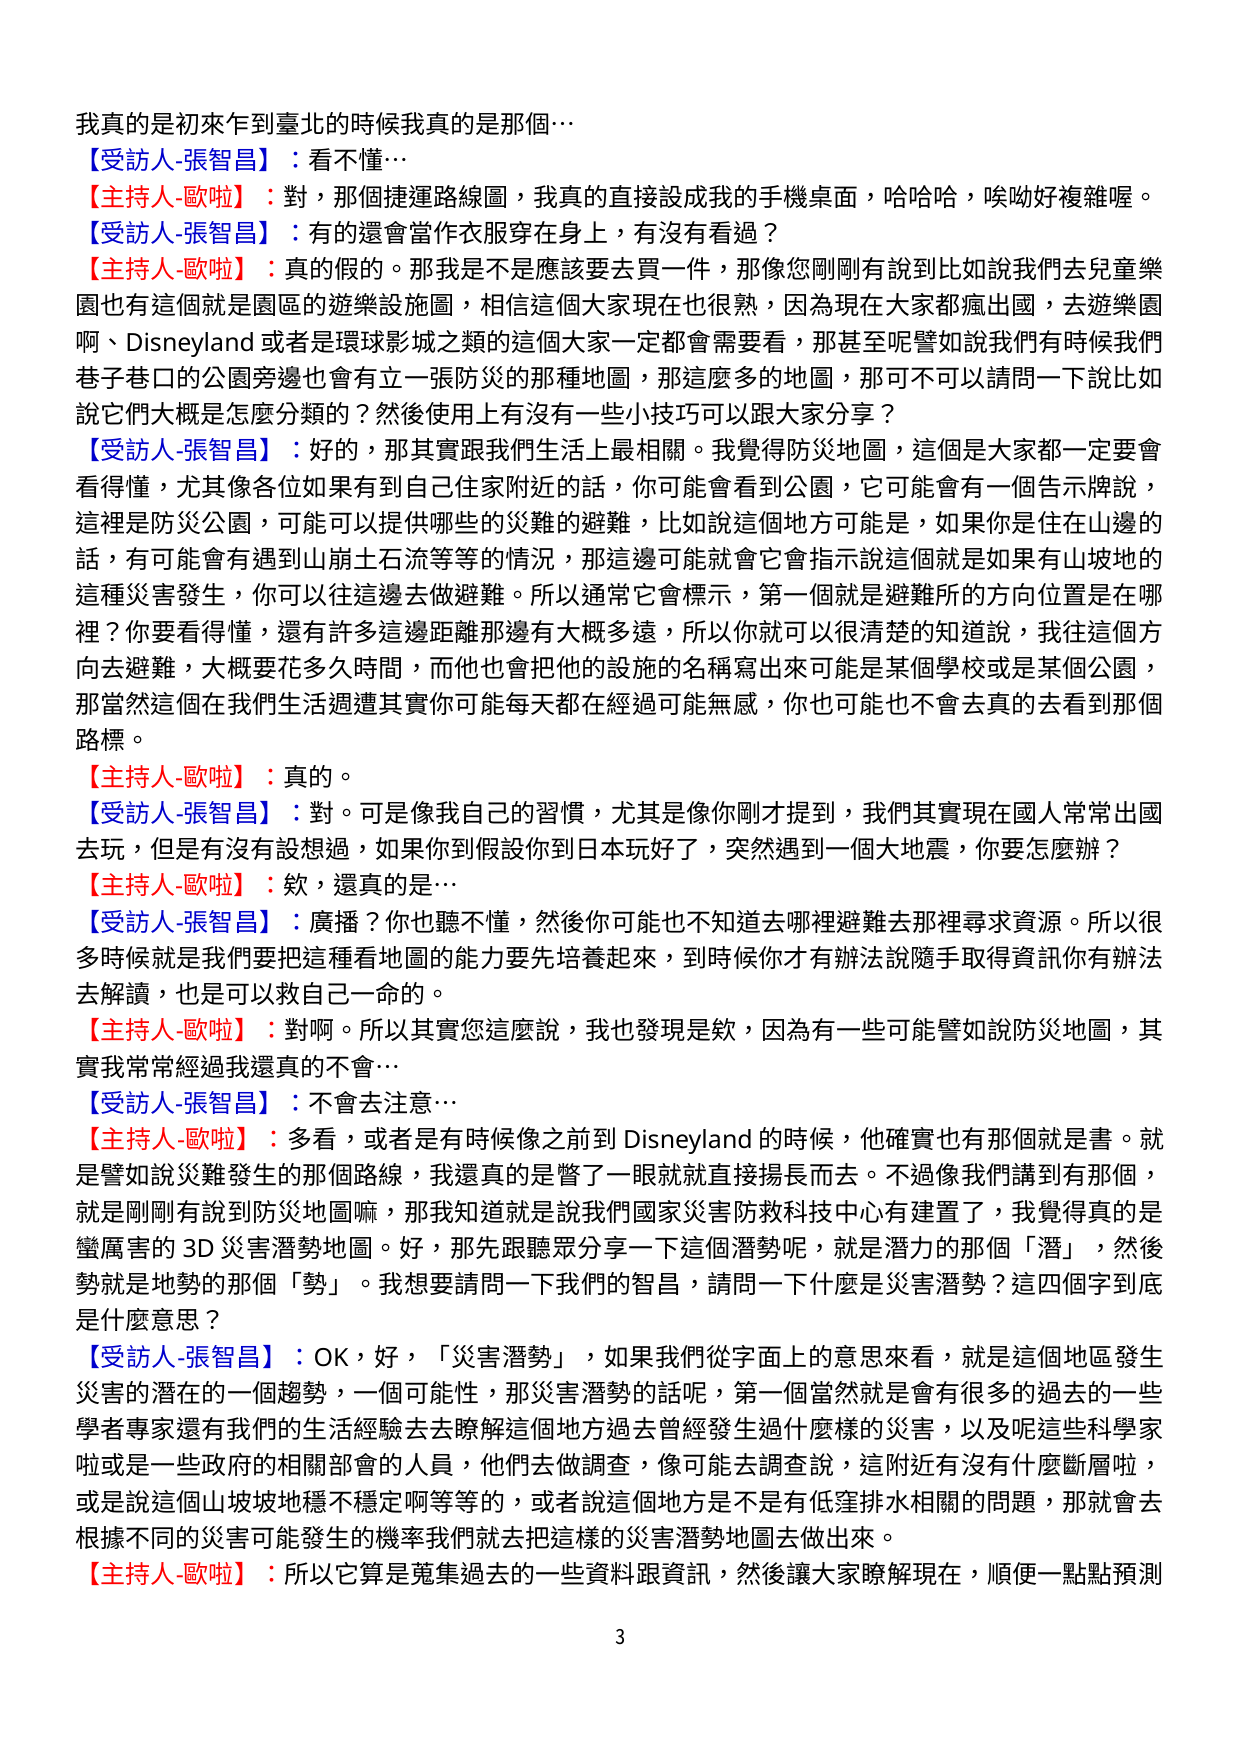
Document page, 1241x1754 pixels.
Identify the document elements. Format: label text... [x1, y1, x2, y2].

text 【受訪人-張智昌】：有的還會當作衣服穿在身上，有沒有看過？ [75, 213, 1165, 249]
text 【主持人-歐啦】：真的。 [75, 757, 1165, 793]
text 【主持人-歐啦】：所以它算是蒐集過去的一些資料跟資訊，然後讓大家瞭解現在，順便一點點預測 [75, 1554, 1165, 1591]
text 【受訪人-張智昌】：對。可是像我自己的習慣，尤其是像你剛才提到，我們其實現在國人常常出國去玩，但是有沒有設想過，如果你到假設你到日本玩好了，突然遇到一個大地震，你要怎麼辦？ [75, 793, 1165, 866]
text 【受訪人-張智昌】：看不懂… [75, 141, 1165, 177]
text 【主持人-歐啦】：多看，或者是有時候像之前到Disneyland的時候，他確實也有那個就是書。就是譬如說災難發生的那個路線，我還真的是瞥了一眼就就直接揚長而去。不過像我們講到有那個，就是剛剛有說到防災地圖嘛，那我知道就是說我們國家災害防救科技中心有建置了，我覺得真的是蠻厲害的3D災害潛勢地圖。好，那先跟聽眾分享一下這個潛勢呢，就是潛力的那個「潛」，然後勢就是地勢的那個「勢」。我想要請問一下我們的智昌，請問一下什麼是災害潛勢？這四個字到底是什麼意思？ [75, 1119, 1165, 1337]
text 【主持人-歐啦】：真的假的。那我是不是應該要去買一件，那像您剛剛有說到比如說我們去兒童樂園也有這個就是園區的遊樂設施圖，相信這個大家現在也很熟，因為現在大家都瘋出國，去遊樂園啊、Disneyland或者是環球影城之類的這個大家一定都會需要看，那甚至呢譬如說我們有時候我們巷子巷口的公園旁邊也會有立一張防災的那種地圖，那這麼多的地圖，那可不可以請問一下說比如說它們大概是怎麼分類的？然後使用上有沒有一些小技巧可以跟大家分享？ [75, 249, 1165, 431]
text 【受訪人-張智昌】：OK，好，「災害潛勢」，如果我們從字面上的意思來看，就是這個地區發生災害的潛在的一個趨勢，一個可能性，那災害潛勢的話呢，第一個當然就是會有很多的過去的一些學者專家還有我們的生活經驗去去瞭解這個地方過去曾經發生過什麼樣的災害，以及呢這些科學家啦或是一些政府的相關部會的人員，他們去做調查，像可能去調查說，這附近有沒有什麼斷層啦，或是說這個山坡坡地穩不穩定啊等等的，或者說這個地方是不是有低窪排水相關的問題，那就會去根據不同的災害可能發生的機率我們就去把這樣的災害潛勢地圖去做出來。 [75, 1337, 1165, 1554]
text 【受訪人-張智昌】：廣播？你也聽不懂，然後你可能也不知道去哪裡避難去那裡尋求資源。所以很多時候就是我們要把這種看地圖的能力要先培養起來，到時候你才有辦法說隨手取得資訊你有辦法去解讀，也是可以救自己一命的。 [75, 902, 1165, 1011]
text 【主持人-歐啦】：欸，還真的是… [75, 866, 1165, 902]
text 【受訪人-張智昌】：好的，那其實跟我們生活上最相關。我覺得防災地圖，這個是大家都一定要會看得懂，尤其像各位如果有到自己住家附近的話，你可能會看到公園，它可能會有一個告示牌說，這裡是防災公園，可能可以提供哪些的災難的避難，比如說這個地方可能是，如果你是住在山邊的話，有可能會有遇到山崩土石流等等的情況，那這邊可能就會它會指示說這個就是如果有山坡地的這種災害發生，你可以往這邊去做避難。所以通常它會標示，第一個就是避難所的方向位置是在哪裡？你要看得懂，還有許多這邊距離那邊有大概多遠，所以你就可以很清楚的知道說，我往這個方向去避難，大概要花多久時間，而他也會把他的設施的名稱寫出來可能是某個學校或是某個公園，那當然這個在我們生活週遭其實你可能每天都在經過可能無感，你也可能也不會去真的去看到那個路標。 [75, 431, 1165, 757]
text 【主持人-歐啦】：對啊。所以其實您這麼說，我也發現是欸，因為有一些可能譬如說防災地圖，其實我常常經過我還真的不會… [75, 1011, 1165, 1083]
text 【主持人-歐啦】：沒錯，對如果像好以我們最純粹的就是方向感來講好了，像我這種路痴那時候我就很常被人家說，啊你是路癡，你應該會看地圖吧，然後那時候就想說okay啊當然會看，可是我後來發現其實有人是真的不太會看地圖欸，對，那所以像您剛剛有講到嘛，其實有很多種類的地圖，譬如說，像我們學校課本上就有世界地圖啊、臺灣地圖啊、捷運又有路線圖，說到這個捷運路線圖，我真的是初來乍到臺北的時候我真的是那個… [75, 104, 1165, 141]
text 【受訪人-張智昌】：不會去注意… [75, 1083, 1165, 1119]
text 【主持人-歐啦】：對，那個捷運路線圖，我真的直接設成我的手機桌面，哈哈哈，唉呦好複雜喔。 [75, 177, 1165, 213]
